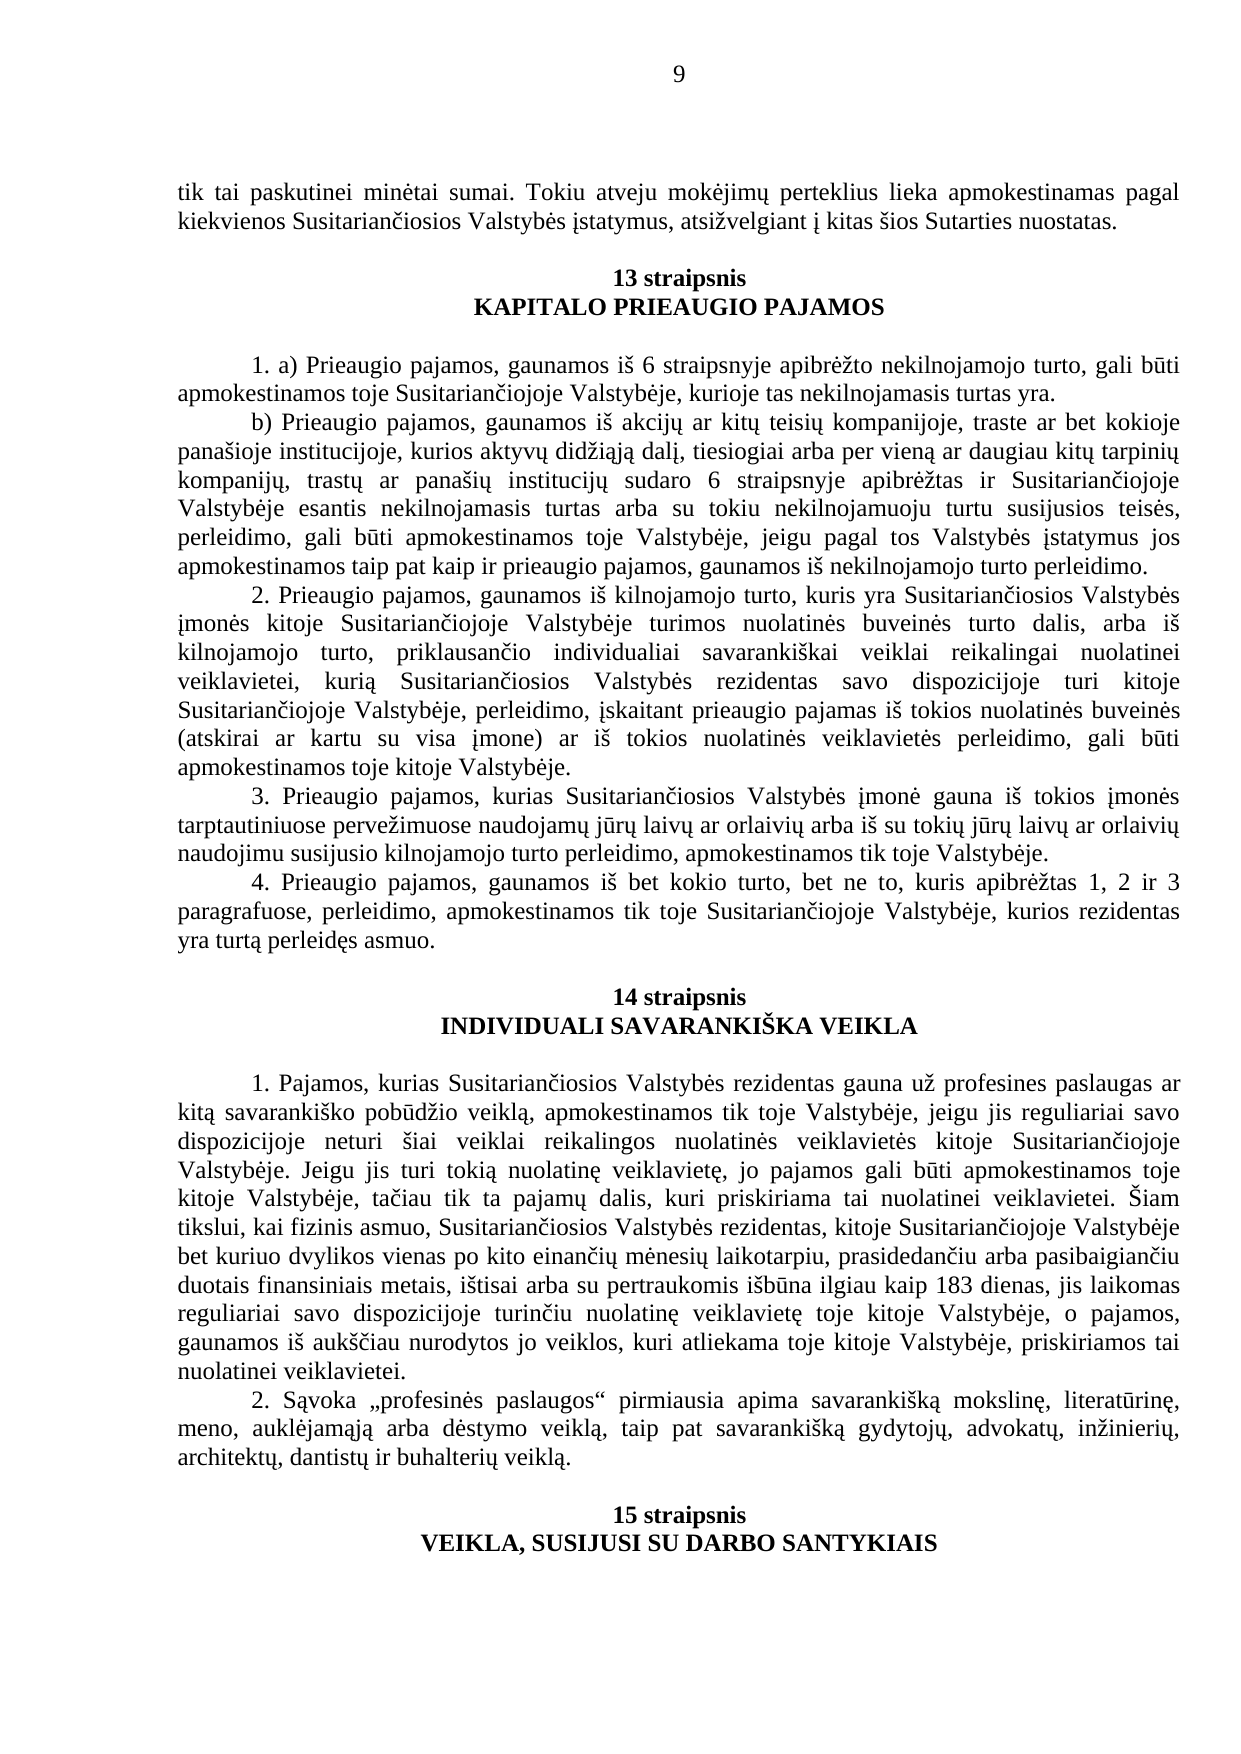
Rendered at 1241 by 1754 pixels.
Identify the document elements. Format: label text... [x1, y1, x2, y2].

text KAPITALO PRIEAUGIO PAJAMOS [177, 292, 1181, 321]
text 1. a) Prieaugio pajamos, gaunamos iš 6 straipsnyje apibrėžto nekilnojamojo turto, gali būti apmokestinamos toje Susitariančiojoje Valstybėje, kurioje tas nekilnojamasis turtas yra. [177, 350, 1181, 407]
text 15 straipsnis [177, 1500, 1181, 1528]
text b) Prieaugio pajamos, gaunamos iš akcijų ar kitų teisių kompanijoje, traste ar bet kokioje panašioje institucijoje, kurios aktyvų didžiąją dalį, tiesiogiai arba per vieną ar daugiau kitų tarpinių kompanijų, trastų ar panašių institucijų sudaro 6 straipsnyje apibrėžtas ir Susitariančiojoje Valstybėje esantis nekilnojamasis turtas arba su tokiu nekilnojamuoju turtu susijusios teisės, perleidimo, gali būti apmokestinamos toje Valstybėje, jeigu pagal tos Valstybės įstatymus jos apmokestinamos taip pat kaip ir prieaugio pajamos, gaunamos iš nekilnojamojo turto perleidimo. [177, 407, 1181, 580]
text VEIKLA, SUSIJUSI SU DARBO SANTYKIAIS [177, 1528, 1181, 1557]
text 14 straipsnis [177, 982, 1181, 1011]
text 2. Sąvoka „profesinės paslaugos“ pirmiausia apima savarankišką mokslinę, literatūrinę, meno, auklėjamąją arba dėstymo veiklą, taip pat savarankišką gydytojų, advokatų, inžinierių, architektų, dantistų ir buhalterių veiklą. [177, 1385, 1181, 1471]
text 2. Prieaugio pajamos, gaunamos iš kilnojamojo turto, kuris yra Susitariančiosios Valstybės įmonės kitoje Susitariančiojoje Valstybėje turimos nuolatinės buveinės turto dalis, arba iš kilnojamojo turto, priklausančio individualiai savarankiškai veiklai reikalingai nuolatinei veiklavietei, kurią Susitariančiosios Valstybės rezidentas savo dispozicijoje turi kitoje Susitariančiojoje Valstybėje, perleidimo, įskaitant prieaugio pajamas iš tokios nuolatinės buveinės (atskirai ar kartu su visa įmone) ar iš tokios nuolatinės veiklavietės perleidimo, gali būti apmokestinamos toje kitoje Valstybėje. [177, 580, 1181, 781]
text tik tai paskutinei minėtai sumai. Tokiu atveju mokėjimų perteklius lieka apmokestinamas pagal kiekvienos Susitariančiosios Valstybės įstatymus, atsižvelgiant į kitas šios Sutarties nuostatas. [177, 177, 1181, 235]
text 4. Prieaugio pajamos, gaunamos iš bet kokio turto, bet ne to, kuris apibrėžtas 1, 2 ir 3 paragrafuose, perleidimo, apmokestinamos tik toje Susitariančiojoje Valstybėje, kurios rezidentas yra turtą perleidęs asmuo. [177, 867, 1181, 953]
text 13 straipsnis [177, 263, 1181, 292]
text INDIVIDUALI SAVARANKIŠKA VEIKLA [177, 1011, 1181, 1040]
text 3. Prieaugio pajamos, kurias Susitariančiosios Valstybės įmonė gauna iš tokios įmonės tarptautiniuose pervežimuose naudojamų jūrų laivų ar orlaivių arba iš su tokių jūrų laivų ar orlaivių naudojimu susijusio kilnojamojo turto perleidimo, apmokestinamos tik toje Valstybėje. [177, 781, 1181, 867]
text 1. Pajamos, kurias Susitariančiosios Valstybės rezidentas gauna už profesines paslaugas ar kitą savarankiško pobūdžio veiklą, apmokestinamos tik toje Valstybėje, jeigu jis reguliariai savo dispozicijoje neturi šiai veiklai reikalingos nuolatinės veiklavietės kitoje Susitariančiojoje Valstybėje. Jeigu jis turi tokią nuolatinę veiklavietę, jo pajamos gali būti apmokestinamos toje kitoje Valstybėje, tačiau tik ta pajamų dalis, kuri priskiriama tai nuolatinei veiklavietei. Šiam tikslui, kai fizinis asmuo, Susitariančiosios Valstybės rezidentas, kitoje Susitariančiojoje Valstybėje bet kuriuo dvylikos vienas po kito einančių mėnesių laikotarpiu, prasidedančiu arba pasibaigiančiu duotais finansiniais metais, ištisai arba su pertraukomis išbūna ilgiau kaip 183 dienas, jis laikomas reguliariai savo dispozicijoje turinčiu nuolatinę veiklavietę toje kitoje Valstybėje, o pajamos, gaunamos iš aukščiau nurodytos jo veiklos, kuri atliekama toje kitoje Valstybėje, priskiriamos tai nuolatinei veiklavietei. [177, 1068, 1181, 1385]
